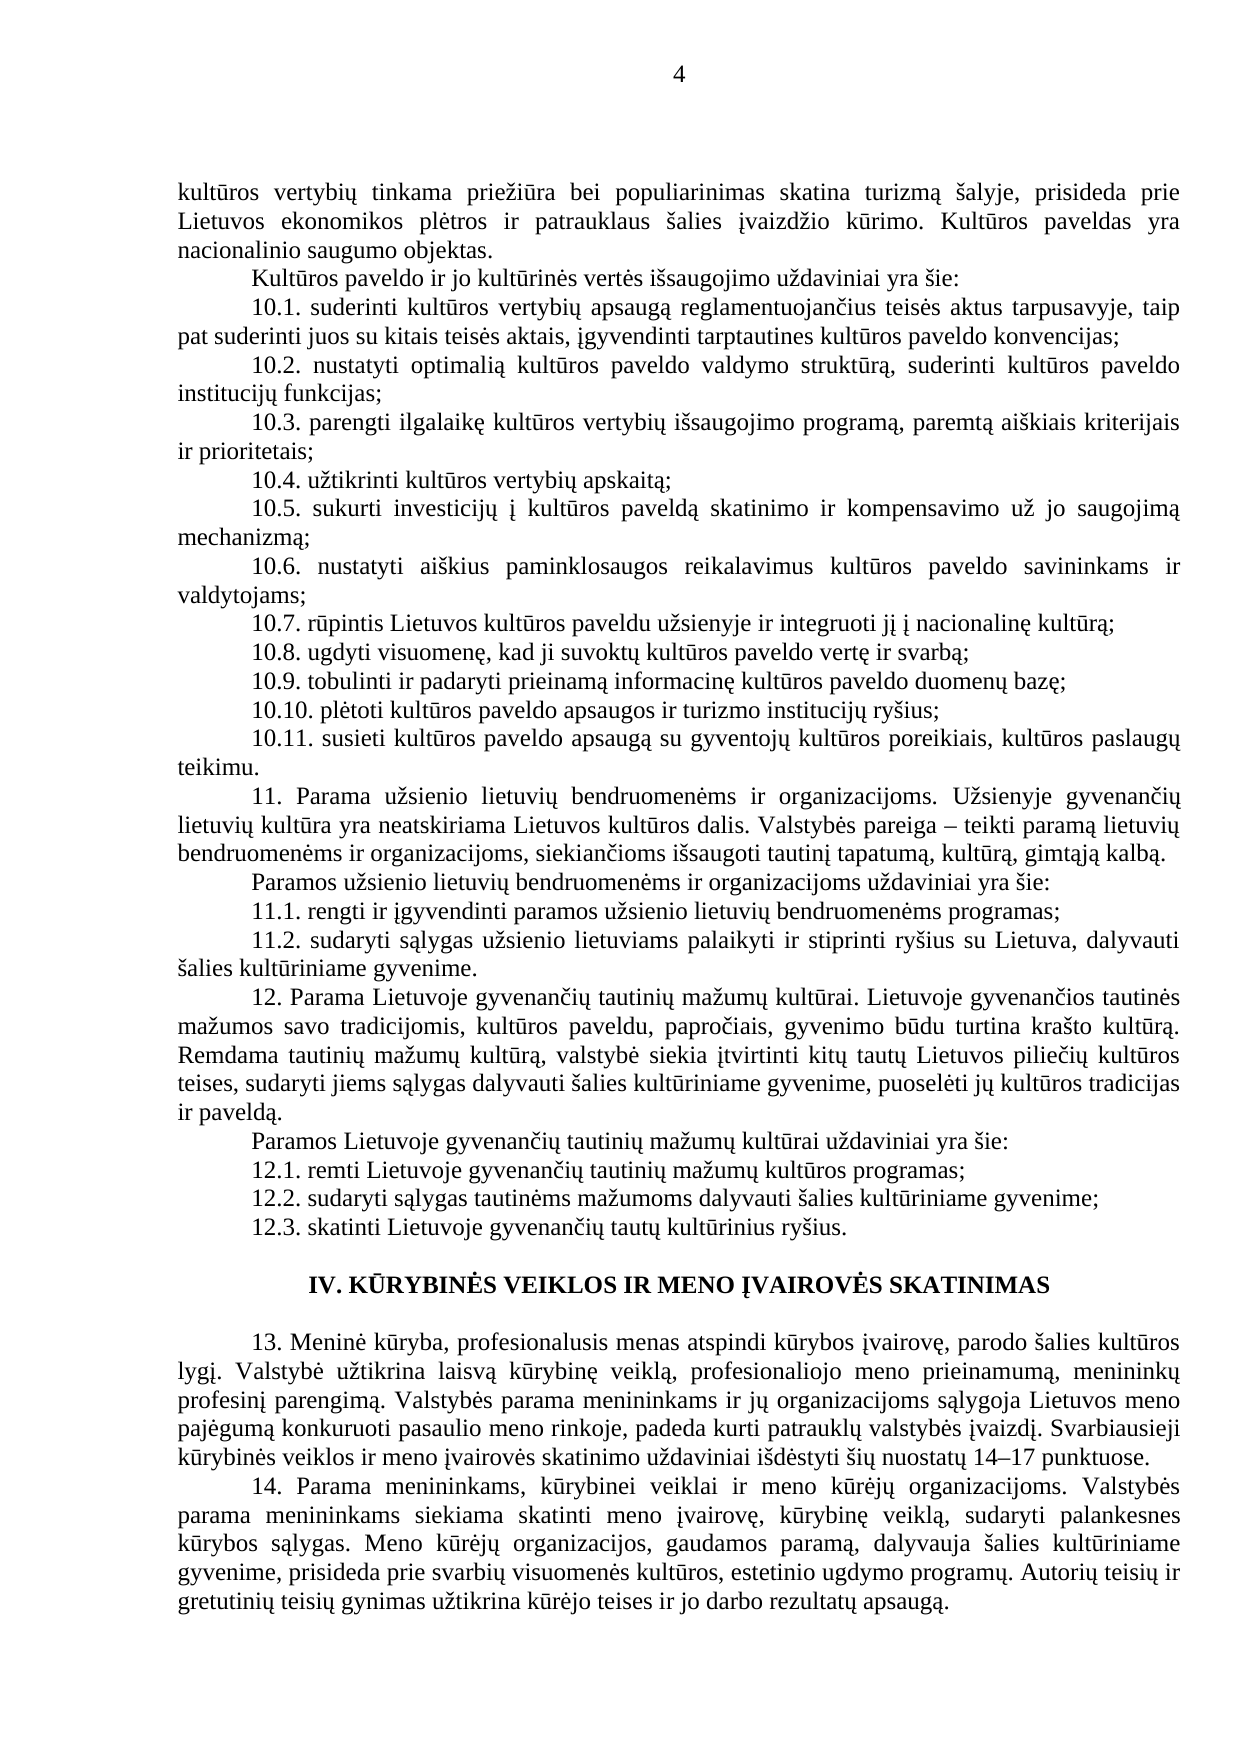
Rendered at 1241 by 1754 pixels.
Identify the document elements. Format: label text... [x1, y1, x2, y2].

text 11.2. sudaryti sąlygas užsienio lietuviams palaikyti ir stiprinti ryšius su Lietuva, dalyvauti šalies kultūriniame gyvenime. [177, 925, 1181, 982]
text 12.2. sudaryti sąlygas tautinėms mažumoms dalyvauti šalies kultūriniame gyvenime; [177, 1183, 1181, 1212]
text 10.1. suderinti kultūros vertybių apsaugą reglamentuojančius teisės aktus tarpusavyje, taip pat suderinti juos su kitais teisės aktais, įgyvendinti tarptautines kultūros paveldo konvencijas; [177, 292, 1181, 350]
text Paramos Lietuvoje gyvenančių tautinių mažumų kultūrai uždaviniai yra šie: [177, 1126, 1181, 1155]
text Paramos užsienio lietuvių bendruomenėms ir organizacijoms uždaviniai yra šie: [177, 867, 1181, 896]
text 10.3. parengti ilgalaikę kultūros vertybių išsaugojimo programą, paremtą aiškiais kriterijais ir prioritetais; [177, 407, 1181, 465]
text 10.11. susieti kultūros paveldo apsaugą su gyventojų kultūros poreikiais, kultūros paslaugų teikimu. [177, 723, 1181, 781]
text 10.5. sukurti investicijų į kultūros paveldą skatinimo ir kompensavimo už jo saugojimą mechanizmą; [177, 493, 1181, 551]
text kultūros vertybių tinkama priežiūra bei populiarinimas skatina turizmą šalyje, prisideda prie Lietuvos ekonomikos plėtros ir patrauklaus šalies įvaizdžio kūrimo. Kultūros paveldas yra nacionalinio saugumo objektas. [177, 177, 1181, 263]
text 12.1. remti Lietuvoje gyvenančių tautinių mažumų kultūros programas; [177, 1155, 1181, 1183]
text 12. Parama Lietuvoje gyvenančių tautinių mažumų kultūrai. Lietuvoje gyvenančios tautinės mažumos savo tradicijomis, kultūros paveldu, papročiais, gyvenimo būdu turtina krašto kultūrą. Remdama tautinių mažumų kultūrą, valstybė siekia įtvirtinti kitų tautų Lietuvos piliečių kultūros teises, sudaryti jiems sąlygas dalyvauti šalies kultūriniame gyvenime, puoselėti jų kultūros tradicijas ir paveldą. [177, 982, 1181, 1126]
text 10.8. ugdyti visuomenę, kad ji suvoktų kultūros paveldo vertę ir svarbą; [177, 637, 1181, 666]
text 10.6. nustatyti aiškius paminklosaugos reikalavimus kultūros paveldo savininkams ir valdytojams; [177, 551, 1181, 608]
text 10.10. plėtoti kultūros paveldo apsaugos ir turizmo institucijų ryšius; [177, 695, 1181, 723]
text 14. Parama menininkams, kūrybinei veiklai ir meno kūrėjų organizacijoms. Valstybės parama menininkams siekiama skatinti meno įvairovę, kūrybinę veiklą, sudaryti palankesnes kūrybos sąlygas. Meno kūrėjų organizacijos, gaudamos paramą, dalyvauja šalies kultūriniame gyvenime, prisideda prie svarbių visuomenės kultūros, estetinio ugdymo programų. Autorių teisių ir gretutinių teisių gynimas užtikrina kūrėjo teises ir jo darbo rezultatų apsaugą. [177, 1471, 1181, 1615]
text 10.4. užtikrinti kultūros vertybių apskaitą; [177, 465, 1181, 493]
text 11.1. rengti ir įgyvendinti paramos užsienio lietuvių bendruomenėms programas; [177, 896, 1181, 925]
text 10.9. tobulinti ir padaryti prieinamą informacinę kultūros paveldo duomenų bazę; [177, 666, 1181, 695]
text IV. KŪRYBINĖS VEIKLOS IR MENO ĮVAIROVĖS SKATINIMAS [177, 1270, 1181, 1298]
text 12.3. skatinti Lietuvoje gyvenančių tautų kultūrinius ryšius. [177, 1212, 1181, 1241]
text 11. Parama užsienio lietuvių bendruomenėms ir organizacijoms. Užsienyje gyvenančių lietuvių kultūra yra neatskiriama Lietuvos kultūros dalis. Valstybės pareiga – teikti paramą lietuvių bendruomenėms ir organizacijoms, siekiančioms išsaugoti tautinį tapatumą, kultūrą, gimtąją kalbą. [177, 781, 1181, 867]
text Kultūros paveldo ir jo kultūrinės vertės išsaugojimo uždaviniai yra šie: [177, 263, 1181, 292]
text 10.2. nustatyti optimalią kultūros paveldo valdymo struktūrą, suderinti kultūros paveldo institucijų funkcijas; [177, 350, 1181, 407]
text 10.7. rūpintis Lietuvos kultūros paveldu užsienyje ir integruoti jį į nacionalinę kultūrą; [177, 608, 1181, 637]
text 13. Meninė kūryba, profesionalusis menas atspindi kūrybos įvairovę, parodo šalies kultūros lygį. Valstybė užtikrina laisvą kūrybinę veiklą, profesionaliojo meno prieinamumą, menininkų profesinį parengimą. Valstybės parama menininkams ir jų organizacijoms sąlygoja Lietuvos meno pajėgumą konkuruoti pasaulio meno rinkoje, padeda kurti patrauklų valstybės įvaizdį. Svarbiausieji kūrybinės veiklos ir meno įvairovės skatinimo uždaviniai išdėstyti šių nuostatų 14–17 punktuose. [177, 1327, 1181, 1471]
